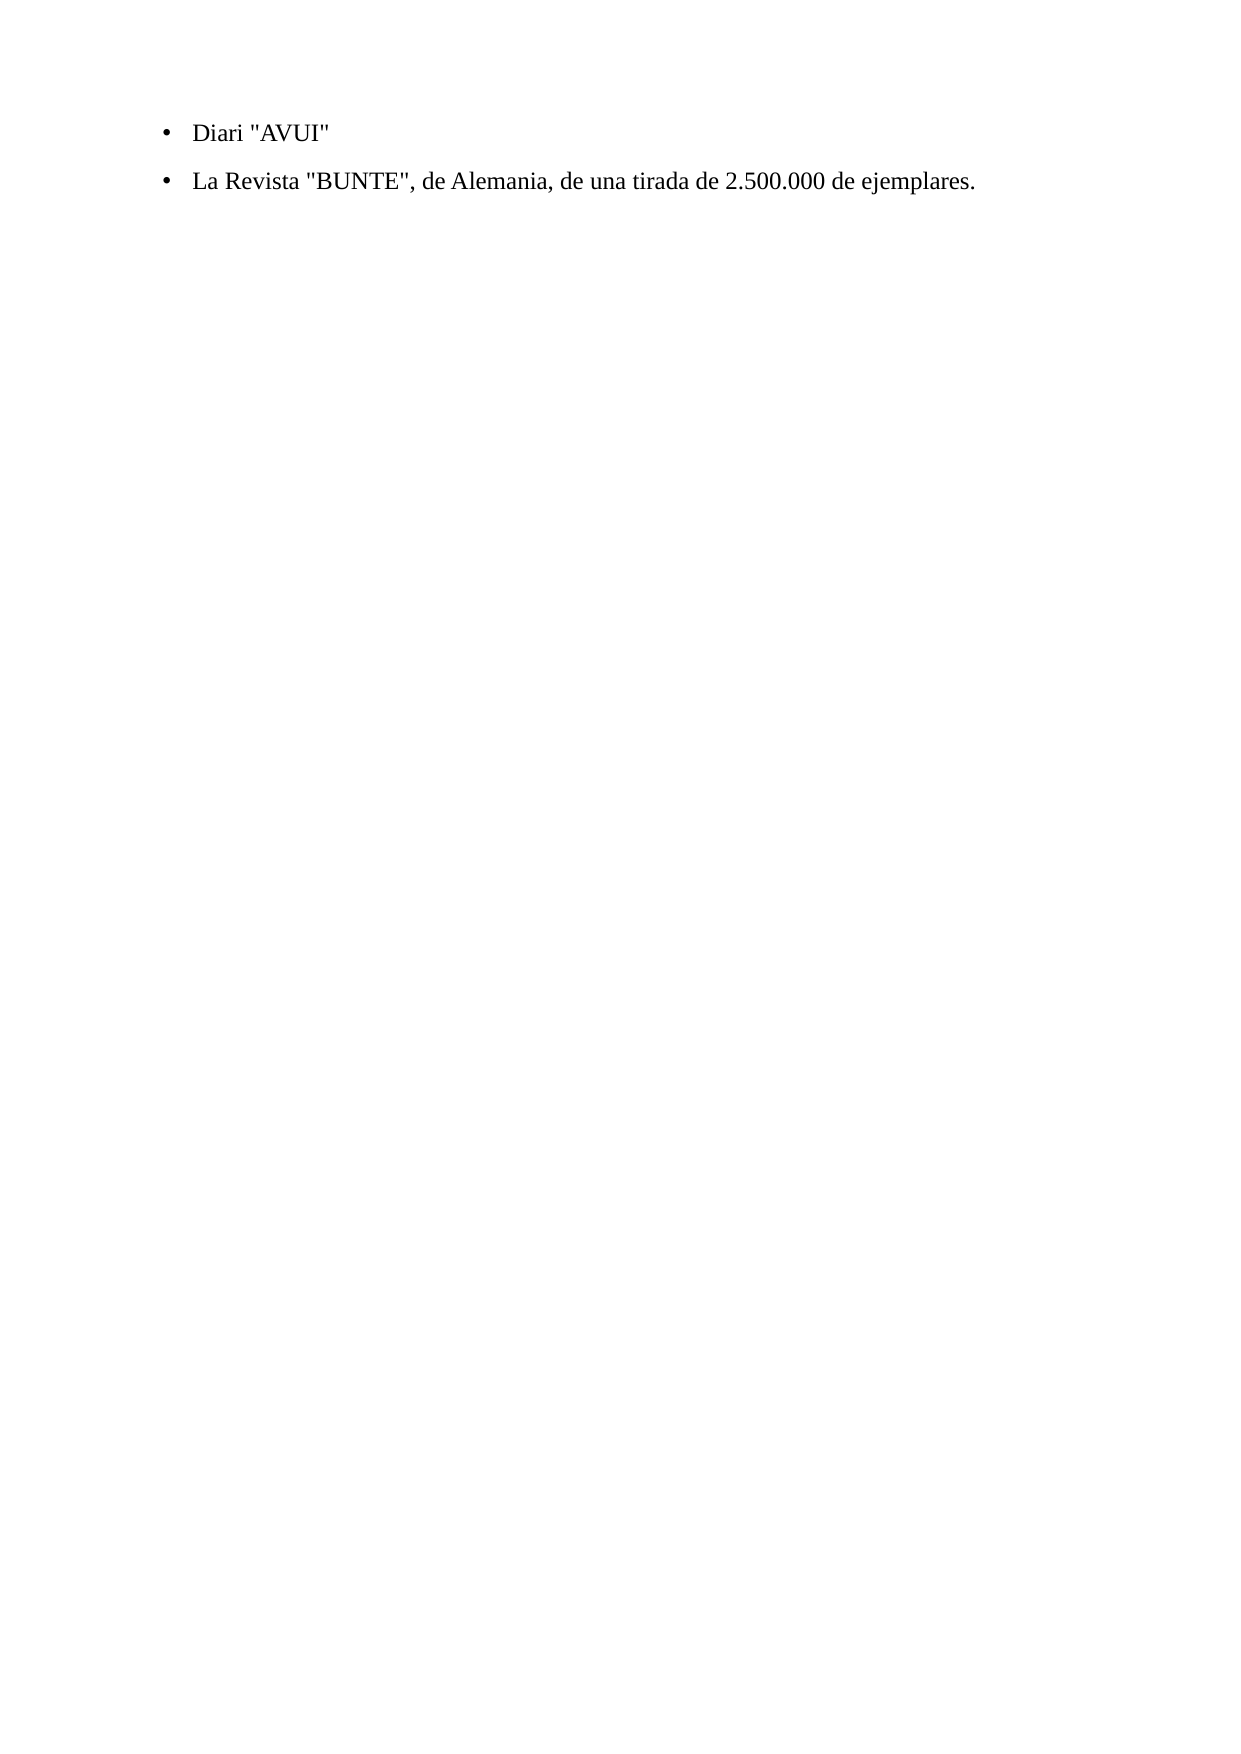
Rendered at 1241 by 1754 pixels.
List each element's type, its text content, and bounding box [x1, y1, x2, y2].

list Diari "AVUI" [162, 118, 1122, 147]
list La Revista "BUNTE", de Alemania, de una tirada de 2.500.000 de ejemplares. [162, 166, 1122, 194]
